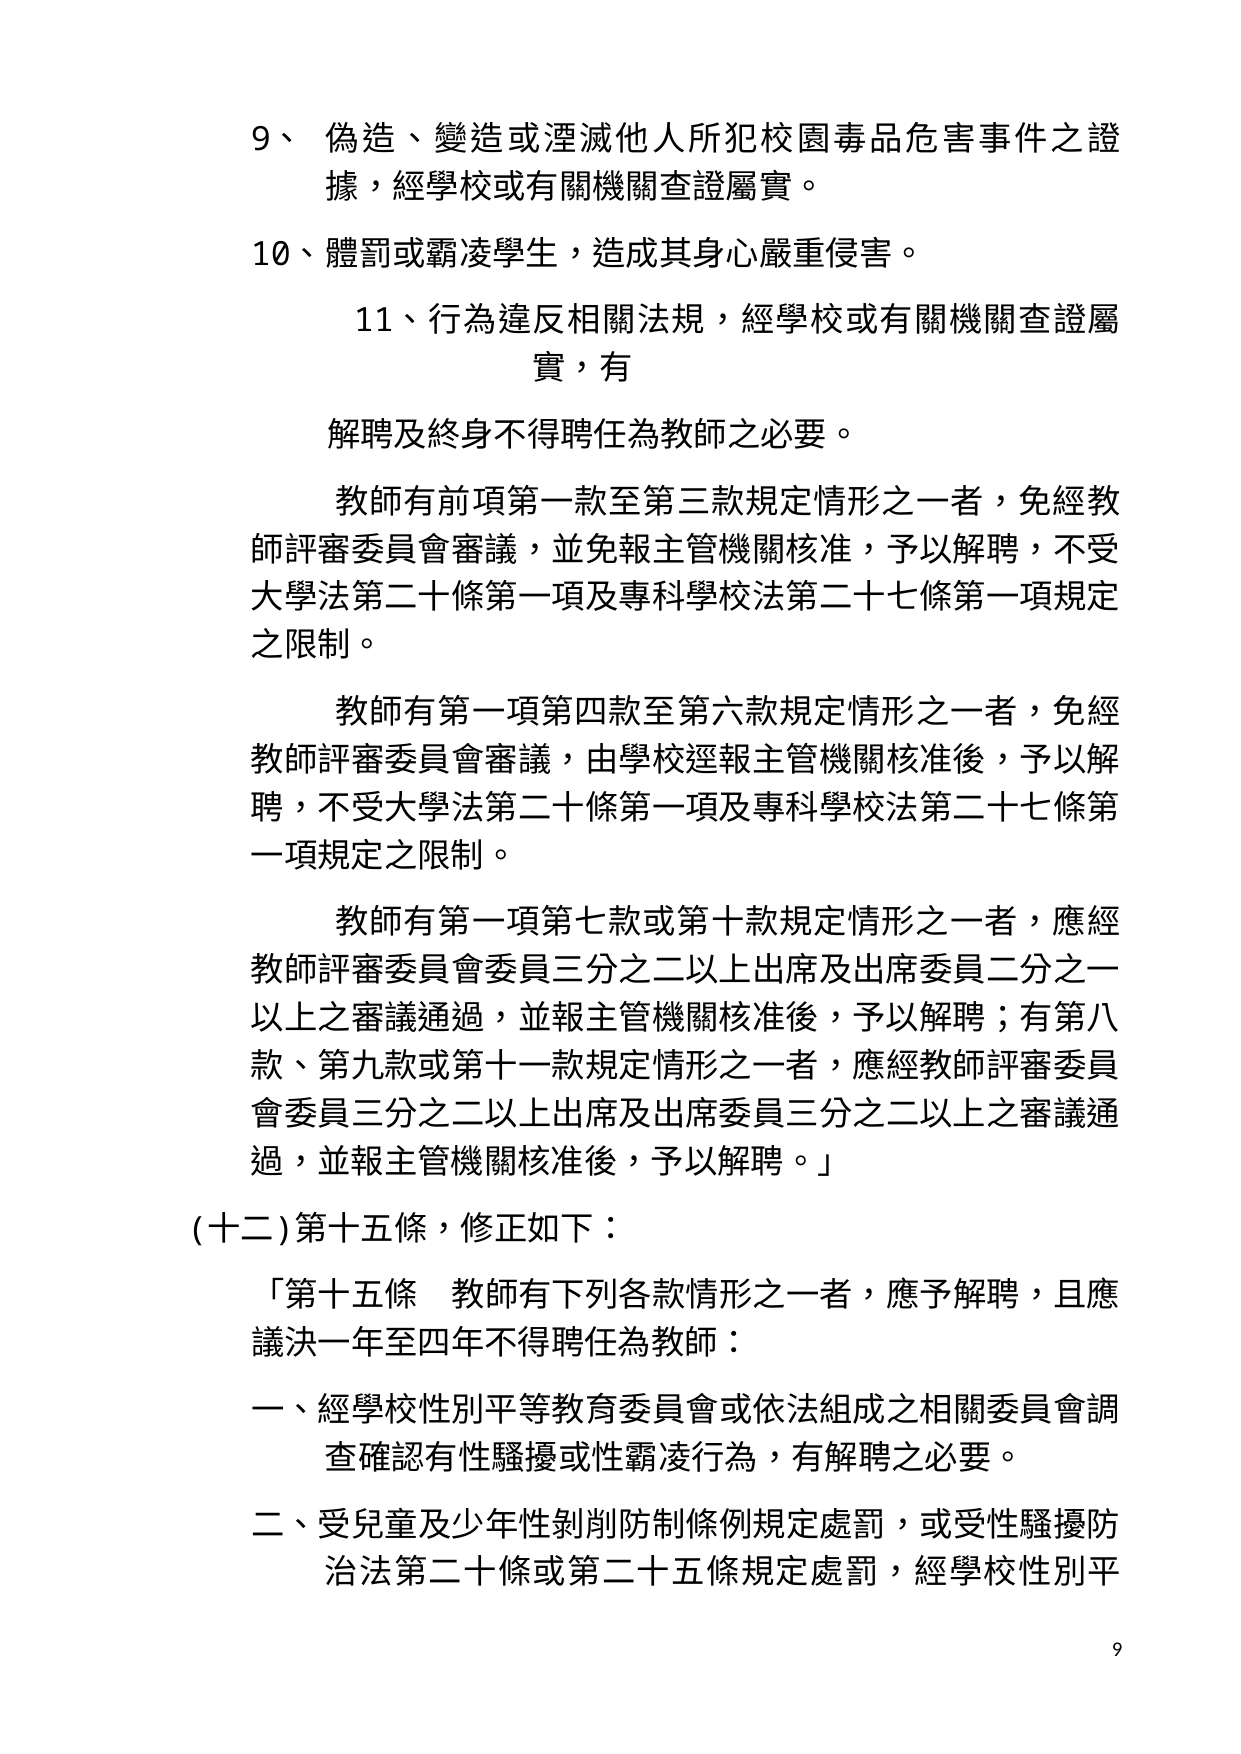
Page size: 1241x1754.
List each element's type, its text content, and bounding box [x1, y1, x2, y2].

text 二、受兒童及少年性剝削防制條例規定處罰，或受性騷擾防治法第二十條或第二十五條規定處罰，經學校性別平 [251, 1498, 1122, 1593]
text (十二)第十五條，修正如下： [147, 1202, 1122, 1250]
text 「第十五條 教師有下列各款情形之一者，應予解聘，且應議決一年至四年不得聘任為教師： [251, 1268, 1122, 1364]
text 教師有第一項第七款或第十款規定情形之一者，應經教師評審委員會委員三分之二以上出席及出席委員二分之一以上之審議通過，並報主管機關核准後，予以解聘；有第八款、第九款或第十一款規定情形之一者，應經教師評審委員會委員三分之二以上出席及出席委員三分之二以上之審議通過，並報主管機關核准後，予以解聘。」 [251, 896, 1122, 1183]
text 教師有第一項第四款至第六款規定情形之一者，免經教師評審委員會審議，由學校逕報主管機關核准後，予以解聘，不受大學法第二十條第一項及專科學校法第二十七條第一項規定之限制。 [251, 685, 1122, 877]
text 教師有前項第一款至第三款規定情形之一者，免經教師評審委員會審議，並免報主管機關核准，予以解聘，不受大學法第二十條第一項及專科學校法第二十七條第一項規定之限制。 [251, 475, 1122, 666]
text 解聘及終身不得聘任為教師之必要。 [324, 408, 1122, 456]
list 行為違反相關法規，經學校或有關機關查證屬實，有 [354, 293, 1122, 389]
list 偽造、變造或湮滅他人所犯校園毒品危害事件之證據，經學校或有關機關查證屬實。 [251, 112, 1122, 208]
text 一、經學校性別平等教育委員會或依法組成之相關委員會調查確認有性騷擾或性霸凌行為，有解聘之必要。 [251, 1383, 1122, 1479]
list 體罰或霸凌學生，造成其身心嚴重侵害。 [251, 227, 1122, 275]
